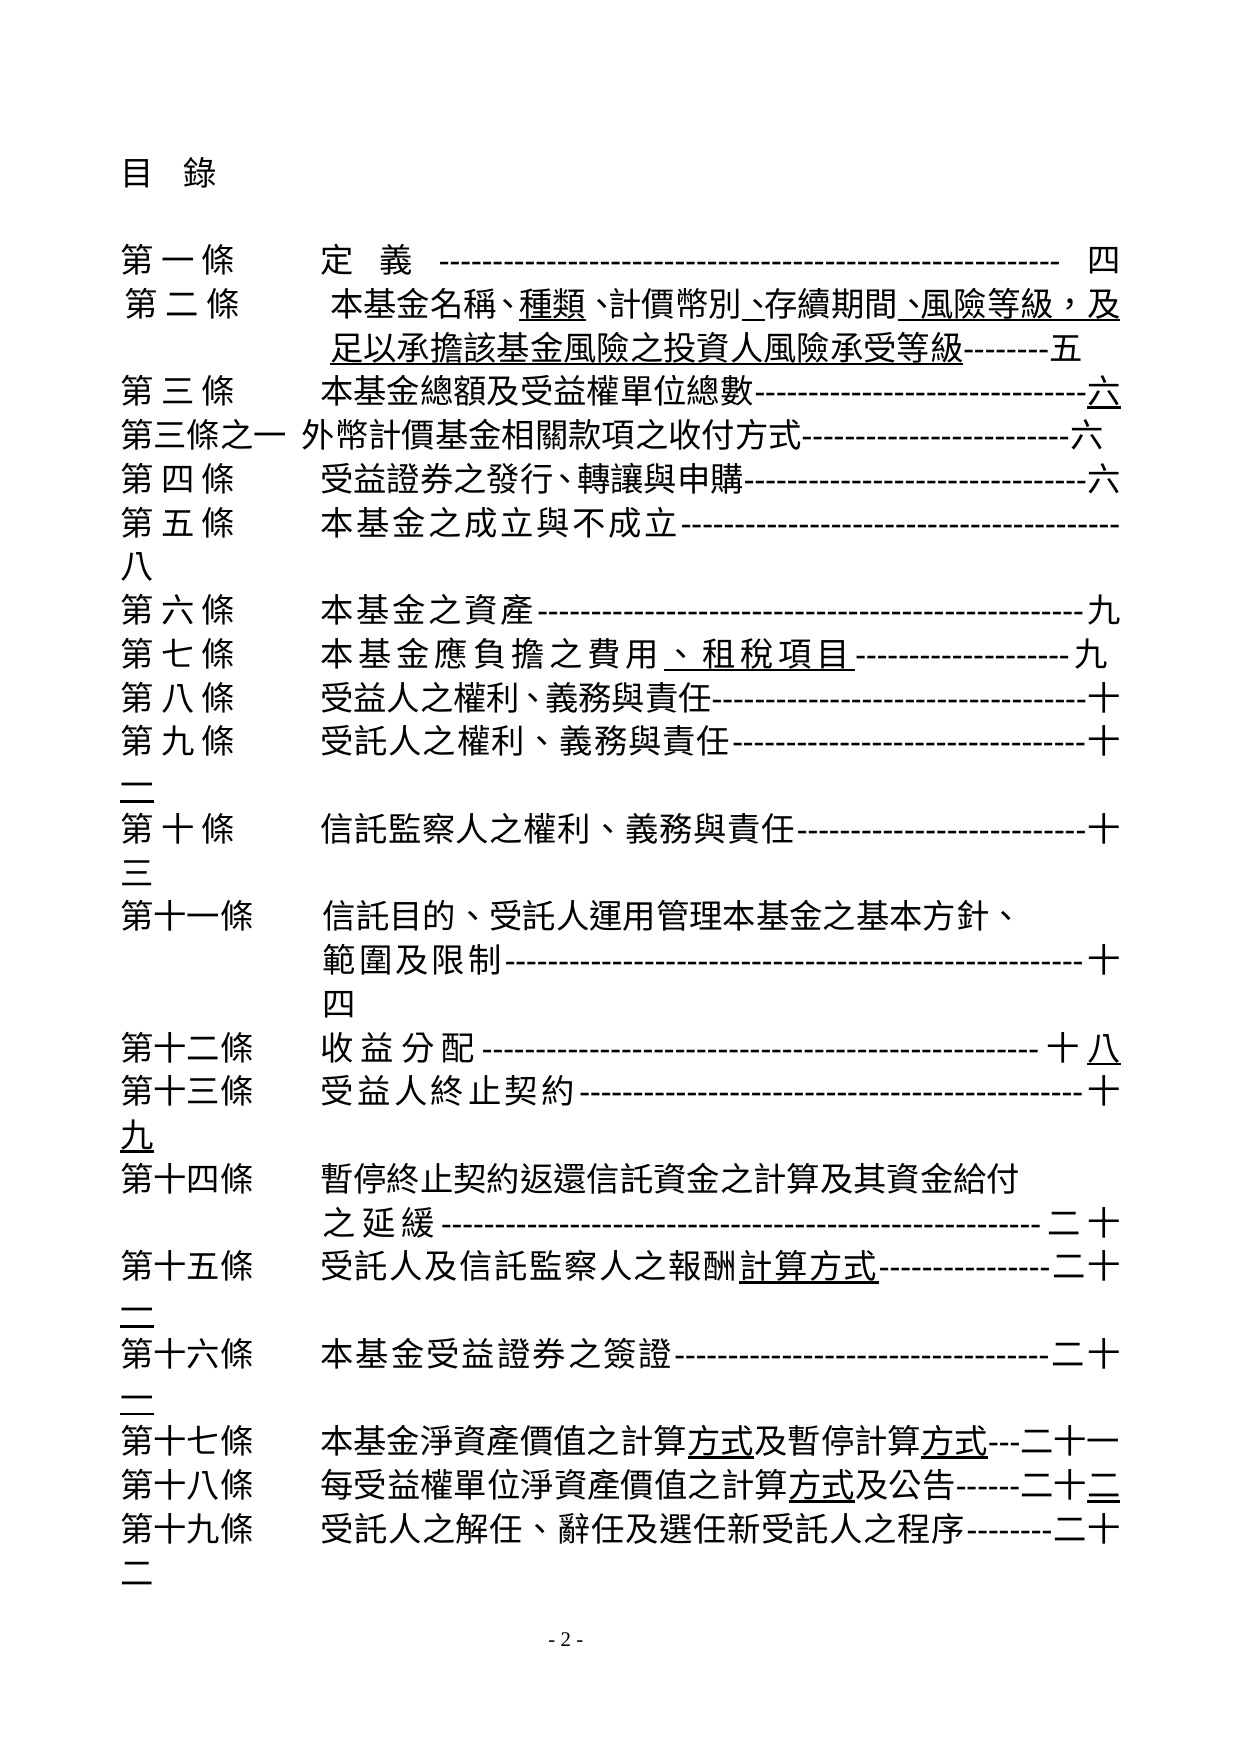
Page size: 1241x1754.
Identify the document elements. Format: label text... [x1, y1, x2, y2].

text 第 一 條 定義----------------------------------------------------------四 [120, 237, 1120, 281]
text 第 九 條 受託人之權利、義務與責任---------------------------------十一 [120, 719, 1120, 806]
text 第 十 條 信託監察人之權利、義務與責任---------------------------十三 [120, 806, 1120, 894]
text 範圍及限制------------------------------------------------------十四 [322, 937, 1120, 1025]
text 第 八 條 受益人之權利、義務與責任-----------------------------------十 [120, 675, 1120, 719]
text 第十七條 本基金淨資產價值之計算方式及暫停計算方式---二十一 [120, 1419, 1120, 1462]
text 第 七 條 本基金應負擔之費用、租稅項目--------------------九 [120, 631, 1120, 675]
text 之延緩--------------------------------------------------------二十 [120, 1200, 1120, 1244]
text 第十三條 受益人終止契約-----------------------------------------------十九 [120, 1069, 1120, 1156]
text 第 六 條 本基金之資產---------------------------------------------------九 [120, 587, 1120, 631]
text 目 錄 [120, 150, 1120, 194]
text 第 三 條 本基金總額及受益權單位總數-------------------------------六 [120, 369, 1120, 412]
text 第 四 條 受益證券之發行、轉讓與申購--------------------------------六 [120, 456, 1120, 500]
text 第十四條 暫停終止契約返還信託資金之計算及其資金給付 [120, 1156, 1120, 1200]
text 第 二 條 本基金名稱、種類、計價幣別、存續期間、風險等級，及足以承擔該基金風險之投資人風險承受等級--------五 [124, 281, 1120, 369]
text 第十一條 信託目的、受託人運用管理本基金之基本方針、 [120, 894, 1120, 937]
text 第三條之一 外幣計價基金相關款項之收付方式-------------------------六 [120, 412, 1120, 456]
text 第十二條 收益分配----------------------------------------------------十八 [120, 1025, 1120, 1069]
text 第十八條 每受益權單位淨資產價值之計算方式及公告------二十二 [120, 1462, 1120, 1506]
text 第十六條 本基金受益證券之簽證-----------------------------------二十一 [120, 1331, 1120, 1419]
text 第十九條 受託人之解任、辭任及選任新受託人之程序--------二十二 [120, 1506, 1120, 1594]
text 第十五條 受託人及信託監察人之報酬計算方式----------------二十一 [120, 1244, 1120, 1331]
text 第 五 條 本基金之成立與不成立-----------------------------------------八 [120, 500, 1120, 587]
